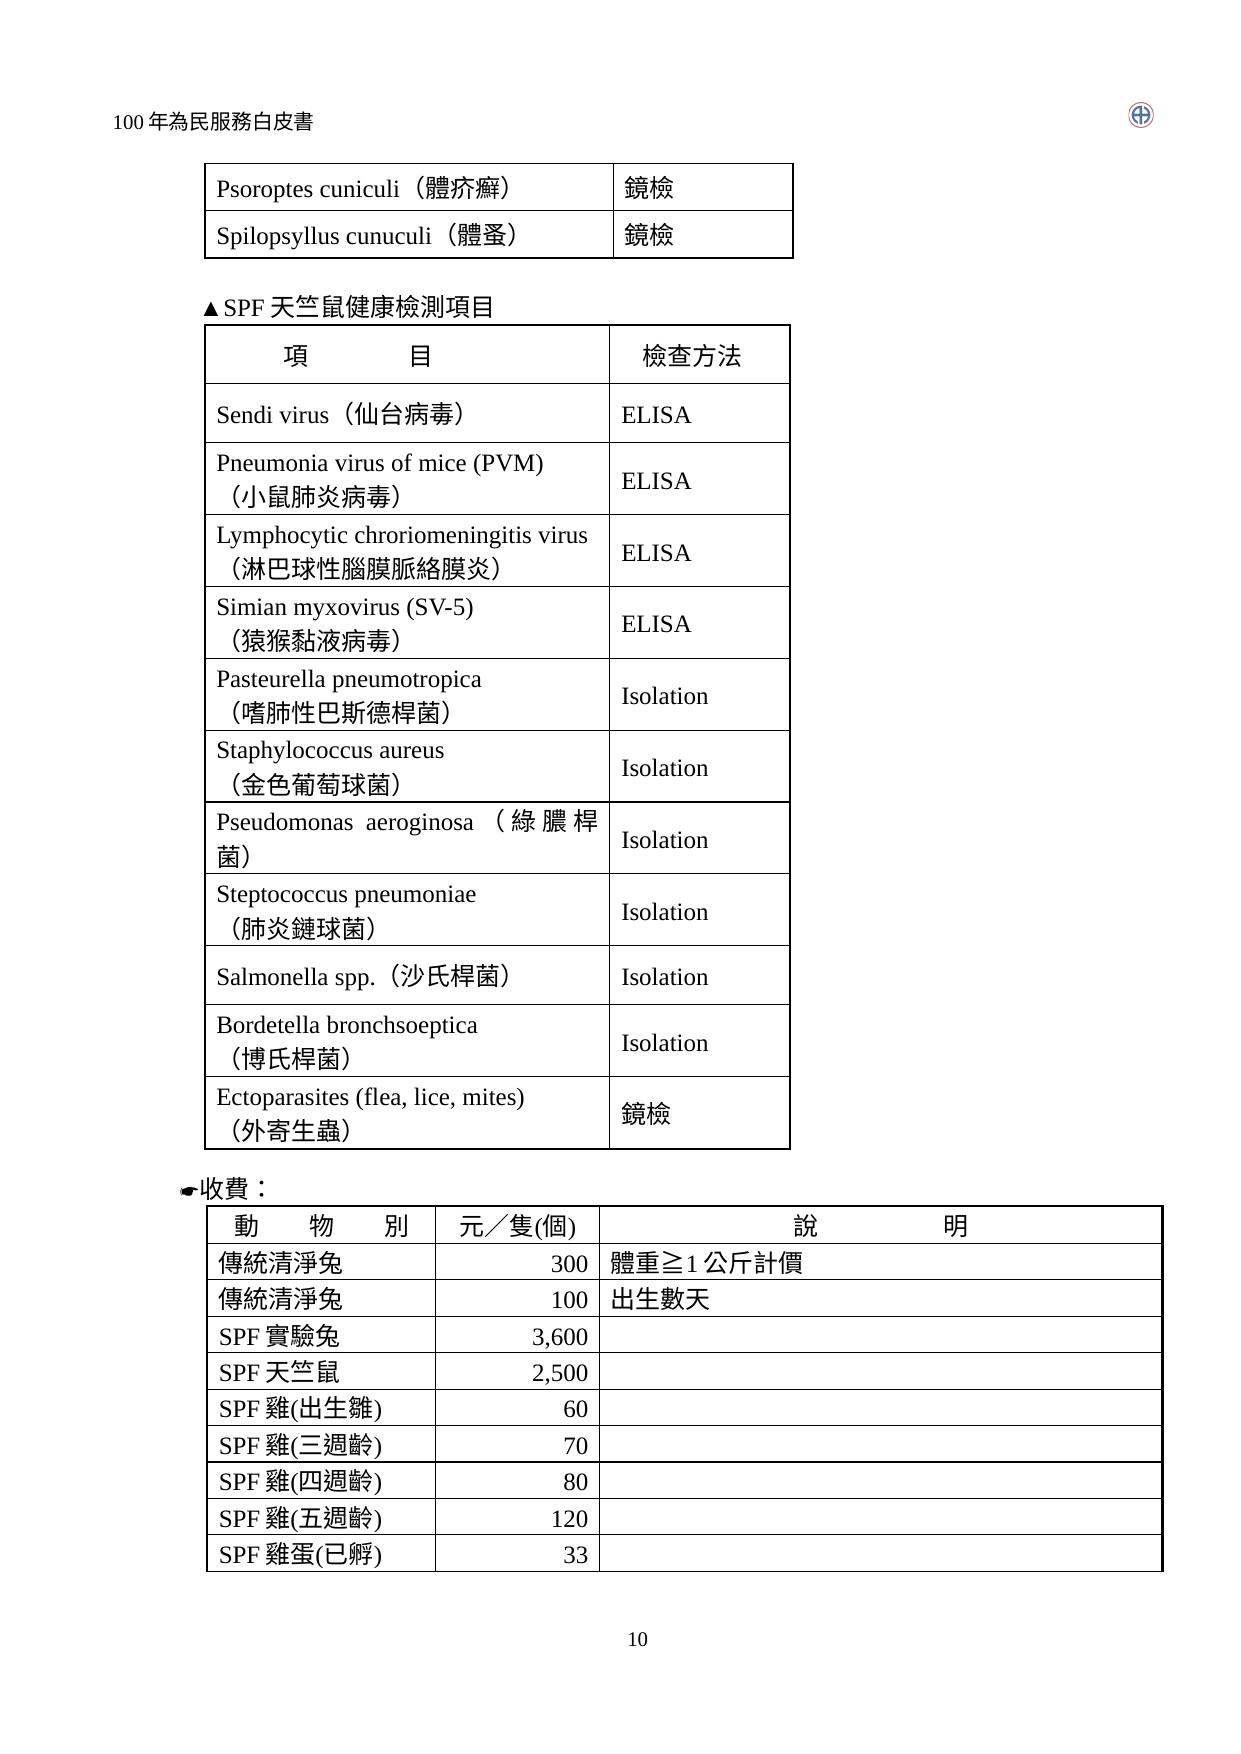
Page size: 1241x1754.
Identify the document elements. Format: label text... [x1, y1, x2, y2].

table_cell Pneumonia virus of mice (PVM) （小鼠肺炎病毒） [206, 443, 609, 514]
table_cell ELISA [610, 515, 789, 586]
table_cell Isolation [610, 874, 789, 945]
text 收費： [179, 1170, 1162, 1205]
table_cell Lymphocytic chroriomeningitis virus （淋巴球性腦膜脈絡膜炎） [206, 515, 609, 586]
table_cell 33 [436, 1535, 599, 1571]
table_cell Pseudomonas aeroginosa（綠膿桿菌） [206, 803, 609, 873]
table_cell [600, 1353, 1161, 1388]
table_header 檢查方法 [610, 326, 789, 383]
table_cell 80 [436, 1463, 599, 1498]
picture [1128, 102, 1154, 128]
table_cell Ectoparasites (flea, lice, mites) （外寄生蟲） [206, 1077, 609, 1148]
table_cell Spilopsyllus cunuculi（體蚤） [206, 211, 613, 257]
table_cell [600, 1317, 1161, 1352]
table_cell Bordetella bronchsoeptica （博氏桿菌） [206, 1005, 609, 1076]
table_header 元／隻(個) [436, 1207, 599, 1243]
table_cell SPF實驗兔 [208, 1317, 435, 1352]
table_cell ELISA [610, 587, 789, 658]
table_cell Isolation [610, 731, 789, 801]
table_cell SPF雞蛋(已孵) [208, 1535, 435, 1571]
table_cell 體重≧1公斤計價 [600, 1244, 1161, 1279]
table_cell SPF雞(三週齡) [208, 1426, 435, 1461]
table_cell 60 [436, 1390, 599, 1425]
table_header 說 明 [600, 1207, 1161, 1243]
table_cell 鏡檢 [614, 164, 792, 210]
table_cell [600, 1426, 1161, 1461]
table_header 動 物 別 [208, 1207, 435, 1243]
table_cell 3,600 [436, 1317, 599, 1352]
table_cell Sendi virus（仙台病毒） [206, 384, 609, 442]
table_cell 2,500 [436, 1353, 599, 1388]
table_cell 70 [436, 1426, 599, 1461]
table_cell Steptococcus pneumoniae （肺炎鏈球菌） [206, 874, 609, 945]
table_cell 傳統清淨兔 [208, 1244, 435, 1279]
table_cell 100 [436, 1280, 599, 1316]
table_cell SPF雞(出生雛) [208, 1390, 435, 1425]
table_cell 出生數天 [600, 1280, 1161, 1316]
table_cell 120 [436, 1499, 599, 1534]
table_cell Staphylococcus aureus （金色葡萄球菌） [206, 731, 609, 801]
table_cell Isolation [610, 803, 789, 873]
table_cell Psoroptes cuniculi（體疥癬） [206, 164, 613, 210]
table_cell Isolation [610, 946, 789, 1004]
table_cell SPF雞(四週齡) [208, 1463, 435, 1498]
table_cell SPF雞(五週齡) [208, 1499, 435, 1534]
table_cell Salmonella spp.（沙氏桿菌） [206, 946, 609, 1004]
table_cell 傳統清淨兔 [208, 1280, 435, 1316]
table_cell 300 [436, 1244, 599, 1279]
table_cell [600, 1535, 1161, 1571]
table_cell SPF天竺鼠 [208, 1353, 435, 1388]
table_cell [600, 1463, 1161, 1498]
table_cell 鏡檢 [614, 211, 792, 257]
table_cell Isolation [610, 1005, 789, 1076]
table_cell 鏡檢 [610, 1077, 789, 1148]
table_cell Isolation [610, 659, 789, 729]
table_header 項 目 [206, 326, 609, 383]
table_cell Pasteurella pneumotropica （嗜肺性巴斯德桿菌） [206, 659, 609, 729]
table_cell [600, 1390, 1161, 1425]
table_cell ELISA [610, 384, 789, 442]
table_cell Simian myxovirus (SV-5) （猿猴黏液病毒） [206, 587, 609, 658]
table_cell ELISA [610, 443, 789, 514]
text ▲SPF天竺鼠健康檢測項目 [179, 288, 1162, 324]
table_cell [600, 1499, 1161, 1534]
